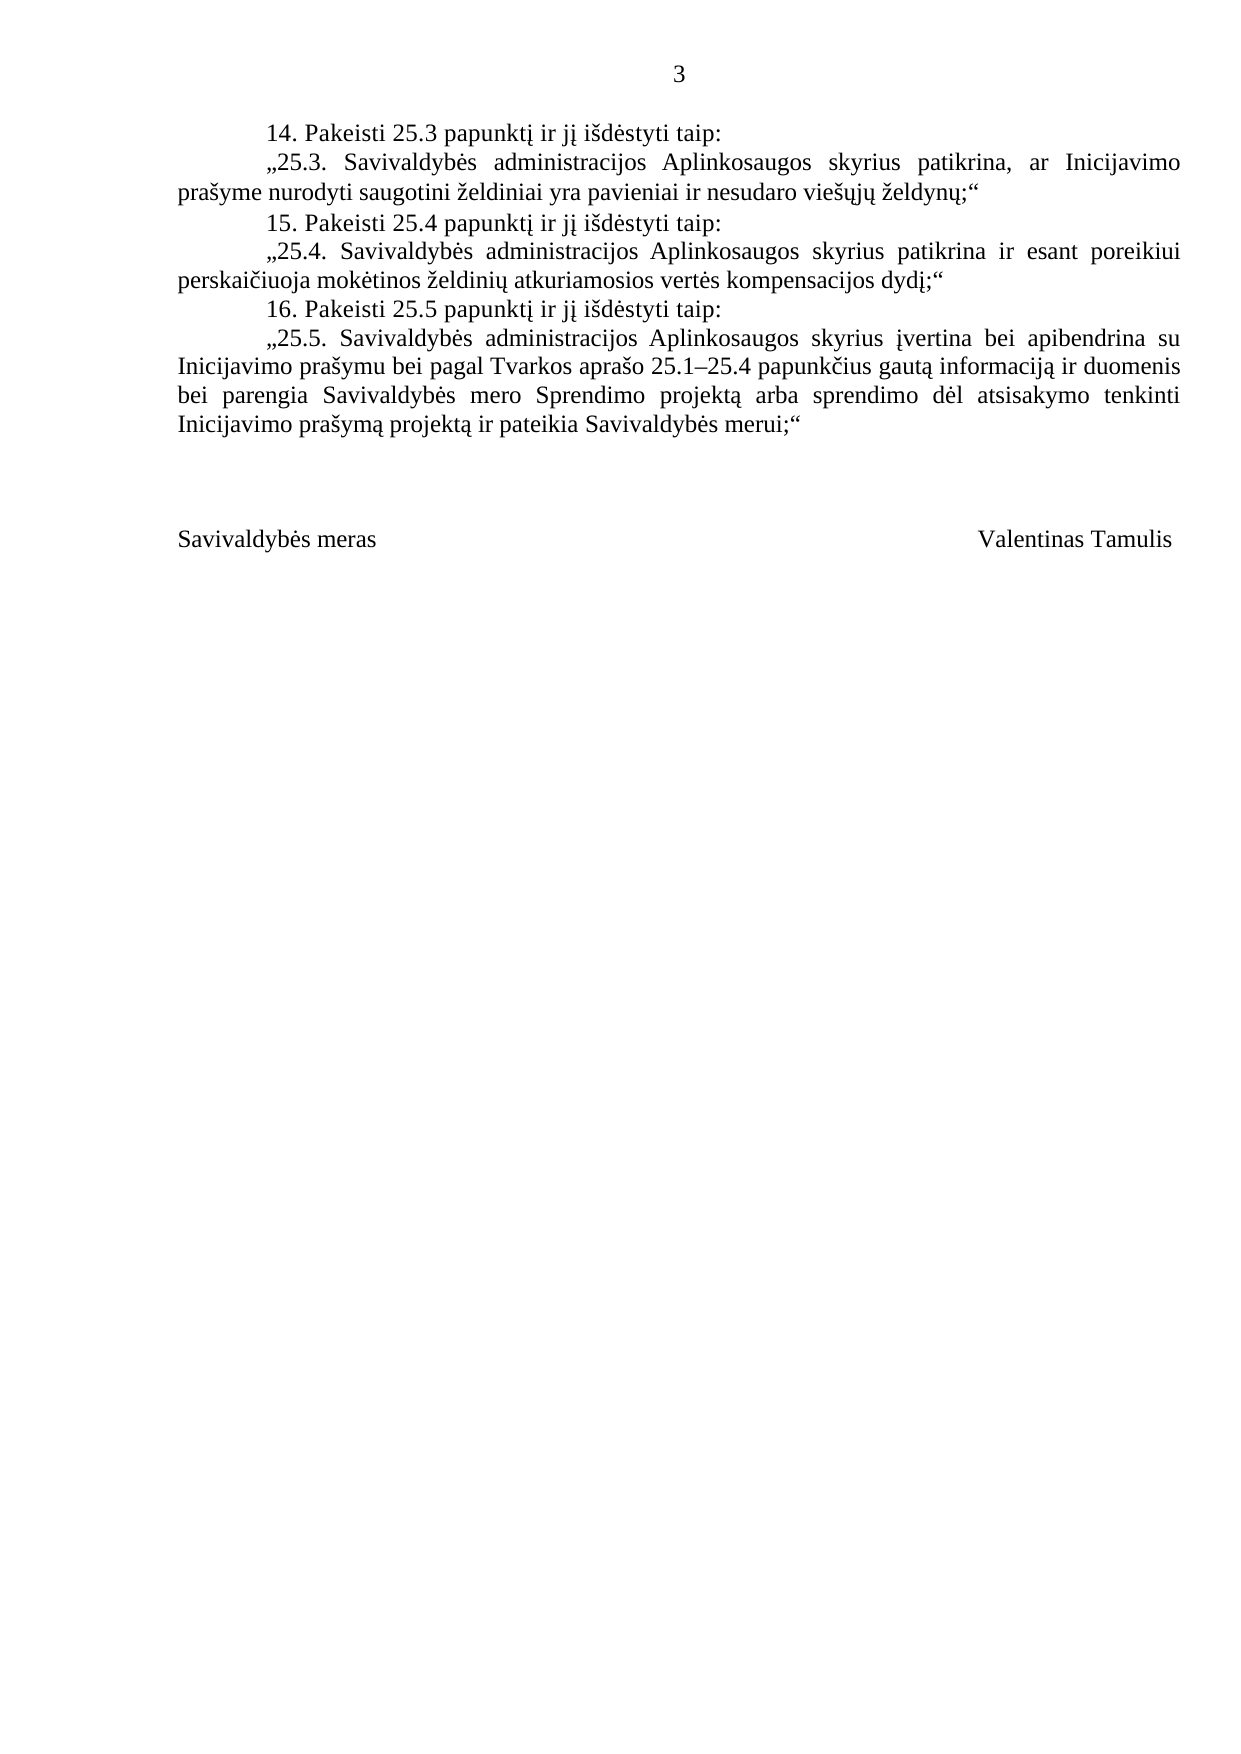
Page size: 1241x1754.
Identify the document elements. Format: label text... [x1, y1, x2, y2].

text „25.4. Savivaldybės administracijos Aplinkosaugos skyrius patikrina ir esant poreikiui perskaičiuoja mokėtinos želdinių atkuriamosios vertės kompensacijos dydį;“ [177, 236, 1181, 294]
text 14. Pakeisti 25.3 papunktį ir jį išdėstyti taip: [177, 118, 1181, 147]
text 15. Pakeisti 25.4 papunktį ir jį išdėstyti taip: [177, 208, 1181, 236]
text 16. Pakeisti 25.5 papunktį ir jį išdėstyti taip: [177, 294, 1181, 323]
text „25.5. Savivaldybės administracijos Aplinkosaugos skyrius įvertina bei apibendrina su Inicijavimo prašymu bei pagal Tvarkos aprašo 25.1–25.4 papunkčius gautą informaciją ir duomenis bei parengia Savivaldybės mero Sprendimo projektą arba sprendimo dėl atsisakymo tenkinti Inicijavimo prašymą projektą ir pateikia Savivaldybės merui;“ [177, 323, 1181, 438]
text Savivaldybės meras Valentinas Tamulis [177, 524, 1181, 553]
text „25.3. Savivaldybės administracijos Aplinkosaugos skyrius patikrina, ar Inicijavimo prašyme nurodyti saugotini želdiniai yra pavieniai ir nesudaro viešųjų želdynų;“ [177, 147, 1181, 206]
